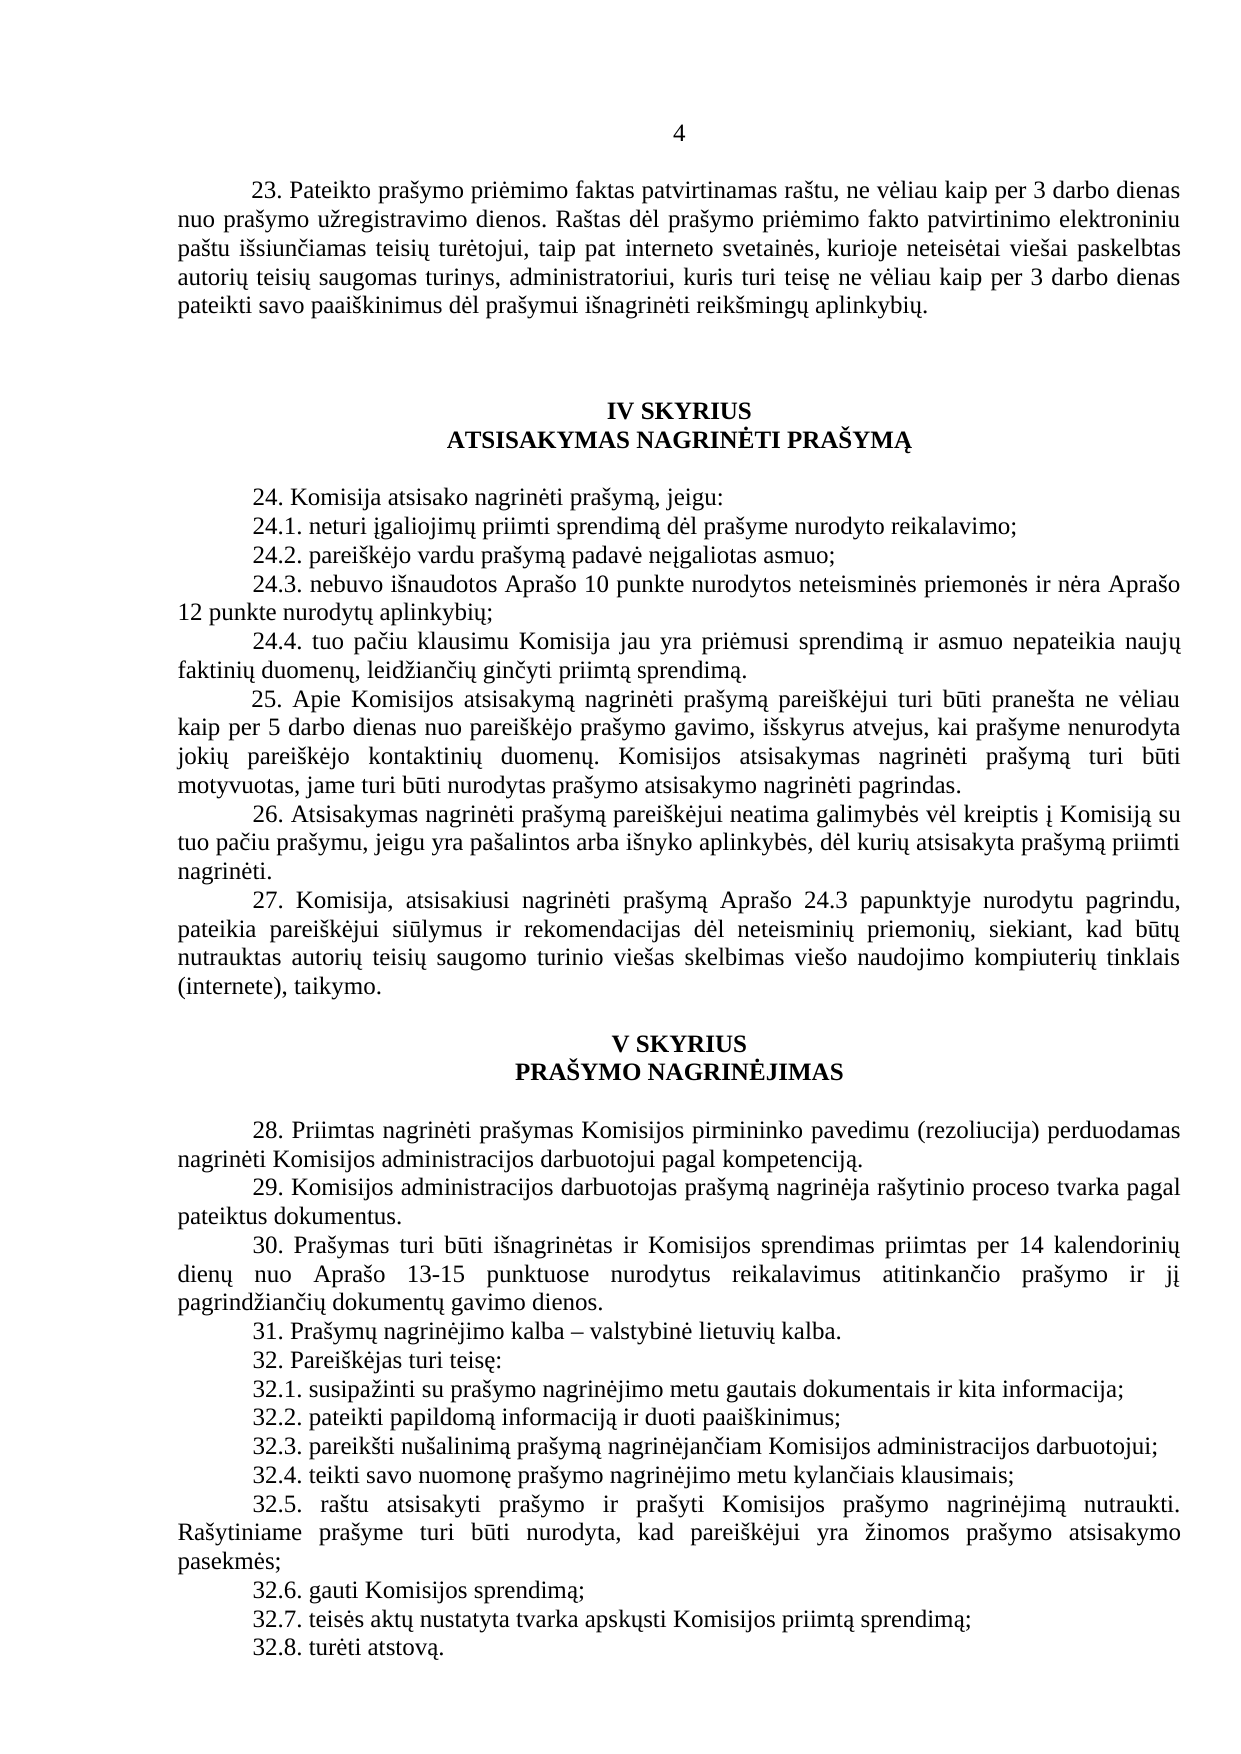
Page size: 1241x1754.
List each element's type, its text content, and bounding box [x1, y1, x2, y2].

text 32. Pareiškėjas turi teisę: [177, 1345, 1181, 1374]
text 32.8. turėti atstovą. [177, 1632, 1181, 1661]
text 31. Prašymų nagrinėjimo kalba – valstybinė lietuvių kalba. [177, 1316, 1181, 1345]
text 26. Atsisakymas nagrinėti prašymą pareiškėjui neatima galimybės vėl kreiptis į Komisiją su tuo pačiu prašymu, jeigu yra pašalintos arba išnyko aplinkybės, dėl kurių atsisakyta prašymą priimti nagrinėti. [177, 799, 1181, 885]
text 24.3. nebuvo išnaudotos Aprašo 10 punkte nurodytos neteisminės priemonės ir nėra Aprašo 12 punkte nurodytų aplinkybių; [177, 569, 1181, 626]
text 27. Komisija, atsisakiusi nagrinėti prašymą Aprašo 24.3 papunktyje nurodytu pagrindu, pateikia pareiškėjui siūlymus ir rekomendacijas dėl neteisminių priemonių, siekiant, kad būtų nutrauktas autorių teisių saugomo turinio viešas skelbimas viešo naudojimo kompiuterių tinklais (internete), taikymo. [177, 885, 1181, 1000]
text ATSISAKYMAS NAGRINĖTI PRAŠYMĄ [177, 425, 1181, 454]
text 32.7. teisės aktų nustatyta tvarka apskųsti Komisijos priimtą sprendimą; [177, 1604, 1181, 1632]
text 23. Pateikto prašymo priėmimo faktas patvirtinamas raštu, ne vėliau kaip per 3 darbo dienas nuo prašymo užregistravimo dienos. Raštas dėl prašymo priėmimo fakto patvirtinimo elektroniniu paštu išsiunčiamas teisių turėtojui, taip pat interneto svetainės, kurioje neteisėtai viešai paskelbtas autorių teisių saugomas turinys, administratoriui, kuris turi teisę ne vėliau kaip per 3 darbo dienas pateikti savo paaiškinimus dėl prašymui išnagrinėti reikšmingų aplinkybių. [177, 176, 1181, 319]
text 32.4. teikti savo nuomonę prašymo nagrinėjimo metu kylančiais klausimais; [177, 1460, 1181, 1489]
text 24.4. tuo pačiu klausimu Komisija jau yra priėmusi sprendimą ir asmuo nepateikia naujų faktinių duomenų, leidžiančių ginčyti priimtą sprendimą. [177, 626, 1181, 684]
text 24. Komisija atsisako nagrinėti prašymą, jeigu: [177, 482, 1181, 511]
text 32.1. susipažinti su prašymo nagrinėjimo metu gautais dokumentais ir kita informacija; [177, 1374, 1181, 1402]
text 32.5. raštu atsisakyti prašymo ir prašyti Komisijos prašymo nagrinėjimą nutraukti. Rašytiniame prašyme turi būti nurodyta, kad pareiškėjui yra žinomos prašymo atsisakymo pasekmės; [177, 1489, 1181, 1575]
text PRAŠYMO NAGRINĖJIMAS [177, 1057, 1181, 1086]
text 29. Komisijos administracijos darbuotojas prašymą nagrinėja rašytinio proceso tvarka pagal pateiktus dokumentus. [177, 1172, 1181, 1230]
text 28. Priimtas nagrinėti prašymas Komisijos pirmininko pavedimu (rezoliucija) perduodamas nagrinėti Komisijos administracijos darbuotojui pagal kompetenciją. [177, 1115, 1181, 1172]
text 32.2. pateikti papildomą informaciją ir duoti paaiškinimus; [177, 1402, 1181, 1431]
text 32.6. gauti Komisijos sprendimą; [177, 1575, 1181, 1604]
text V SKYRIUS [177, 1029, 1181, 1057]
text 24.1. neturi įgaliojimų priimti sprendimą dėl prašyme nurodyto reikalavimo; [177, 511, 1181, 540]
text 25. Apie Komisijos atsisakymą nagrinėti prašymą pareiškėjui turi būti pranešta ne vėliau kaip per 5 darbo dienas nuo pareiškėjo prašymo gavimo, išskyrus atvejus, kai prašyme nenurodyta jokių pareiškėjo kontaktinių duomenų. Komisijos atsisakymas nagrinėti prašymą turi būti motyvuotas, jame turi būti nurodytas prašymo atsisakymo nagrinėti pagrindas. [177, 684, 1181, 799]
text 24.2. pareiškėjo vardu prašymą padavė neįgaliotas asmuo; [177, 540, 1181, 569]
text 32.3. pareikšti nušalinimą prašymą nagrinėjančiam Komisijos administracijos darbuotojui; [177, 1431, 1181, 1460]
text 30. Prašymas turi būti išnagrinėtas ir Komisijos sprendimas priimtas per 14 kalendorinių dienų nuo Aprašo 13-15 punktuose nurodytus reikalavimus atitinkančio prašymo ir jį pagrindžiančių dokumentų gavimo dienos. [177, 1230, 1181, 1316]
text IV SKYRIUS [177, 396, 1181, 425]
